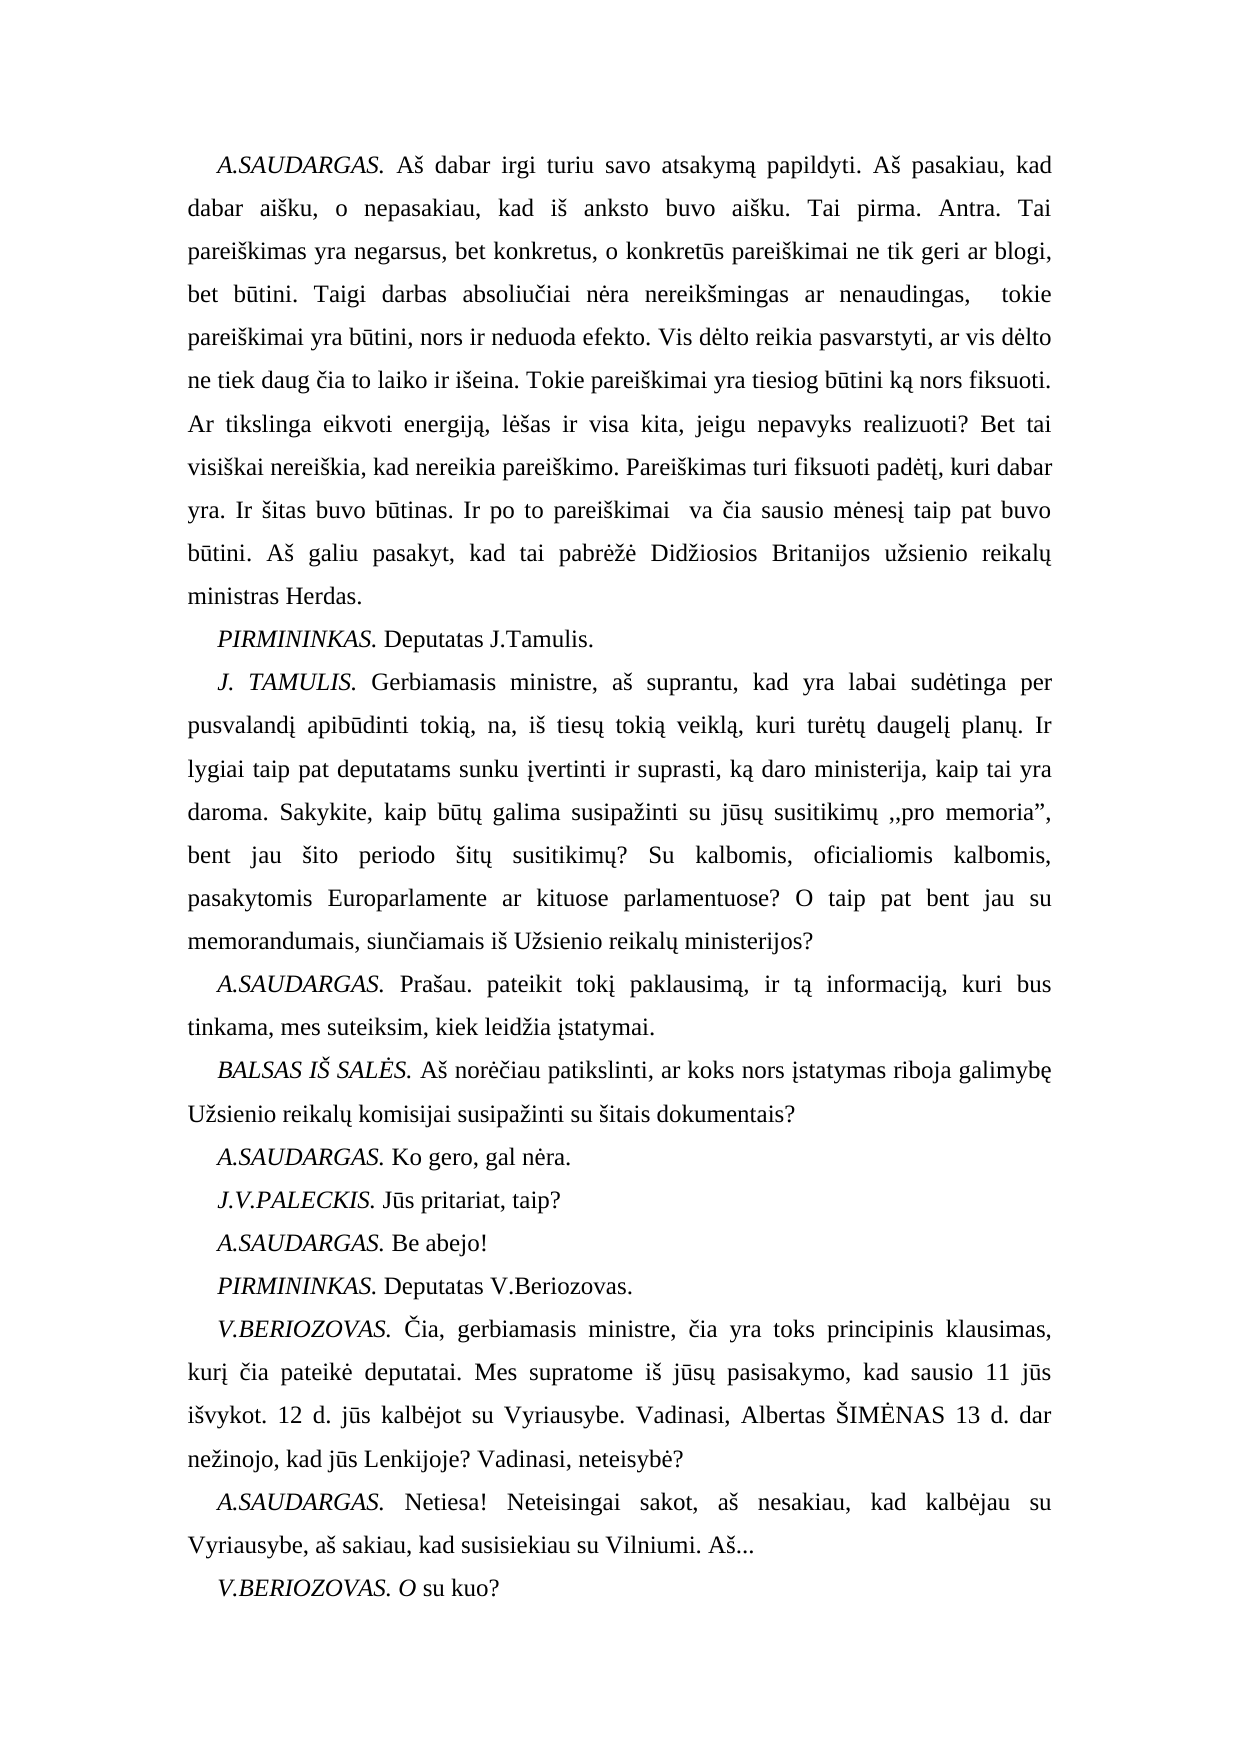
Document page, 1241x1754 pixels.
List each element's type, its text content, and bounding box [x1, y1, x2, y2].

text A.SAUDARGAS. Be abejo! [187, 1228, 1053, 1257]
text J. TAMULIS. Gerbiamasis ministre, aš suprantu, kad yra labai sudėtinga per pusvalandį apibūdinti tokią, na, iš tiesų tokią veiklą, kuri turėtų daugelį planų. Ir lygiai taip pat deputatams sunku įvertinti ir suprasti, ką daro ministerija, kaip tai yra daroma. Sakykite, kaip būtų galima susipažinti su jūsų susitikimų ,,pro memoria”, bent jau šito periodo šitų susitikimų? Su kalbomis, oficialiomis kalbomis, pasakytomis Europarlamente ar kituose parlamentuose? O taip pat bent jau su memorandumais, siunčiamais iš Užsienio reikalų ministerijos? [187, 667, 1053, 955]
text V.BERIOZOVAS. Čia, gerbiamasis ministre, čia yra toks principinis klausimas, kurį čia pateikė deputatai. Mes supratome iš jūsų pasisakymo, kad sausio 11 jūs išvykot. 12 d. jūs kalbėjot su Vyriausybe. Vadinasi, Albertas ŠIMĖNAS 13 d. dar nežinojo, kad jūs Lenkijoje? Vadinasi, neteisybė? [187, 1314, 1053, 1472]
text PIRMININKAS. Deputatas V.Beriozovas. [187, 1271, 1053, 1300]
text A.SAUDARGAS. Netiesa! Neteisingai sakot, aš nesakiau, kad kalbėjau su Vyriausybe, aš sakiau, kad susisiekiau su Vilniumi. Aš... [187, 1487, 1053, 1559]
text J.V.PALECKIS. Jūs pritariat, taip? [187, 1185, 1053, 1214]
text A.SAUDARGAS. Aš dabar irgi turiu savo atsakymą papildyti. Aš pasakiau, kad dabar aišku, o nepasakiau, kad iš anksto buvo aišku. Tai pirma. Antra. Tai pareiškimas yra negarsus, bet konkretus, o konkretūs pareiškimai ne tik geri ar blogi, bet būtini. Taigi darbas absoliučiai nėra nereikšmingas ar nenaudingas, tokie pareiškimai yra būtini, nors ir neduoda efekto. Vis dėlto reikia pasvarstyti, ar vis dėlto ne tiek daug čia to laiko ir išeina. Tokie pareiškimai yra tiesiog būtini ką nors fiksuoti. Ar tikslinga eikvoti energiją, lėšas ir visa kita, jeigu nepavyks realizuoti? Bet tai visiškai nereiškia, kad nereikia pareiškimo. Pareiškimas turi fiksuoti padėtį, kuri dabar yra. Ir šitas buvo būtinas. Ir po to pareiškimai va čia sausio mėnesį taip pat buvo būtini. Aš galiu pasakyt, kad tai pabrėžė Didžiosios Britanijos užsienio reikalų ministras Herdas. [187, 150, 1053, 610]
text V.BERIOZOVAS. O su kuo? [187, 1573, 1053, 1602]
text BALSAS IŠ SALĖS. Aš norėčiau patikslinti, ar koks nors įstatymas riboja galimybę Užsienio reikalų komisijai susipažinti su šitais dokumentais? [187, 1056, 1053, 1127]
text A.SAUDARGAS. Prašau. pateikit tokį paklausimą, ir tą informaciją, kuri bus tinkama, mes suteiksim, kiek leidžia įstatymai. [187, 969, 1053, 1041]
text PIRMININKAS. Deputatas J.Tamulis. [187, 624, 1053, 653]
text A.SAUDARGAS. Ko gero, gal nėra. [187, 1142, 1053, 1171]
